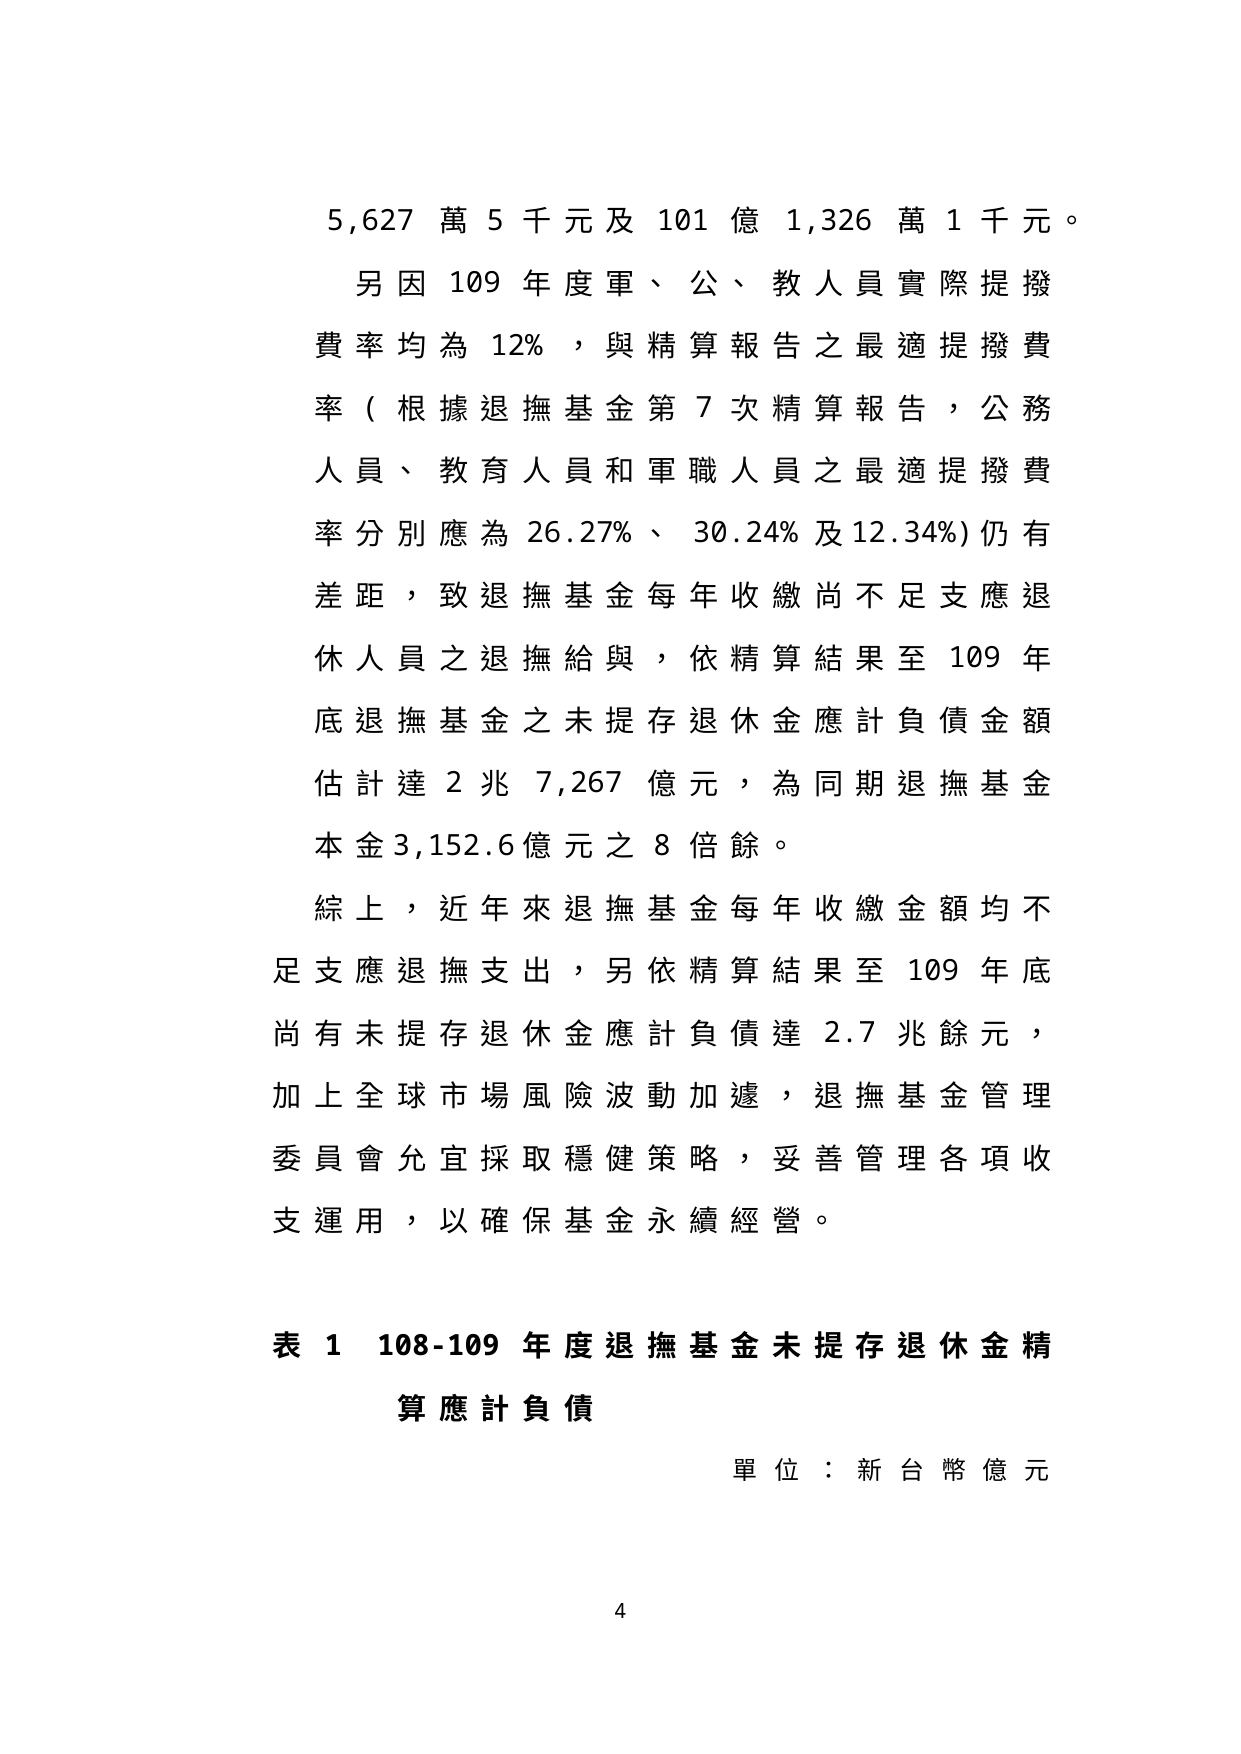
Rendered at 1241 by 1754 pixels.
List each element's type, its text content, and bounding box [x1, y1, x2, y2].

text 綜上，近年來退撫基金每年收繳金額均不足支應退撫支出，另依精算結果至109年底尚有未提存退休金應計負債達2.7兆餘元，加上全球市場風險波動加遽，退撫基金管理委員會允宜採取穩健策略，妥善管理各項收支運用，以確保基金永續經營。 [242, 865, 1058, 1240]
text 表1 108-109年度退撫基金未提存退休金精算應計負債 [242, 1302, 1058, 1427]
text 另因109年度軍、公、教人員實際提撥費率均為12%，與精算報告之最適提撥費率(根據退撫基金第7次精算報告，公務人員、教育人員和軍職人員之最適提撥費率分別應為26.27%、30.24%及12.34%)仍有差距，致退撫基金每年收繳尚不足支應退休人員之退撫給與，依精算結果至109年底退撫基金之未提存退休金應計負債金額估計達2兆7,267億元，為同期退撫基金本金3,152.6億元之8倍餘。 [271, 240, 1058, 865]
text 單位：新台幣億元 [242, 1427, 1058, 1490]
text 為縮減基金財務缺口，政府爰啟動退休年金改革並於107年7月1日起施行新退撫法，軍公教各類人員所節省之退撫支出亦已於109年7月全數入帳。惟參據退撫基金109年度收繳給付情形(詳表2)，政務、公務、教育及軍職等各類人員合計繳費收入886億4,718萬4千元，較108年度決算增加148億3,321萬8千元(增幅20.10%)，係政公教軍人員因年金改革於107年下半年節省經費140.77億元於109年7月全數入帳；另合計退撫支出939億3,772萬元，較108年度決算增加36億6,255萬6千元(增幅4.06%)，係定期給與人數較上年度增加8,368人，且新制年資逐年增加致基金須給付基數亦逐年攀升，收繳扣除給付後短絀52億9,053萬6千元，較108年度決算減少短絀111億7,066萬2千元。又各類人員之短絀為公務人員87億7,087萬1千元及教育人員66億8,920萬元，而政務人員及軍職人員則各有結餘5,627萬5千元及101億1,326萬1千元。 [271, 177, 1058, 240]
